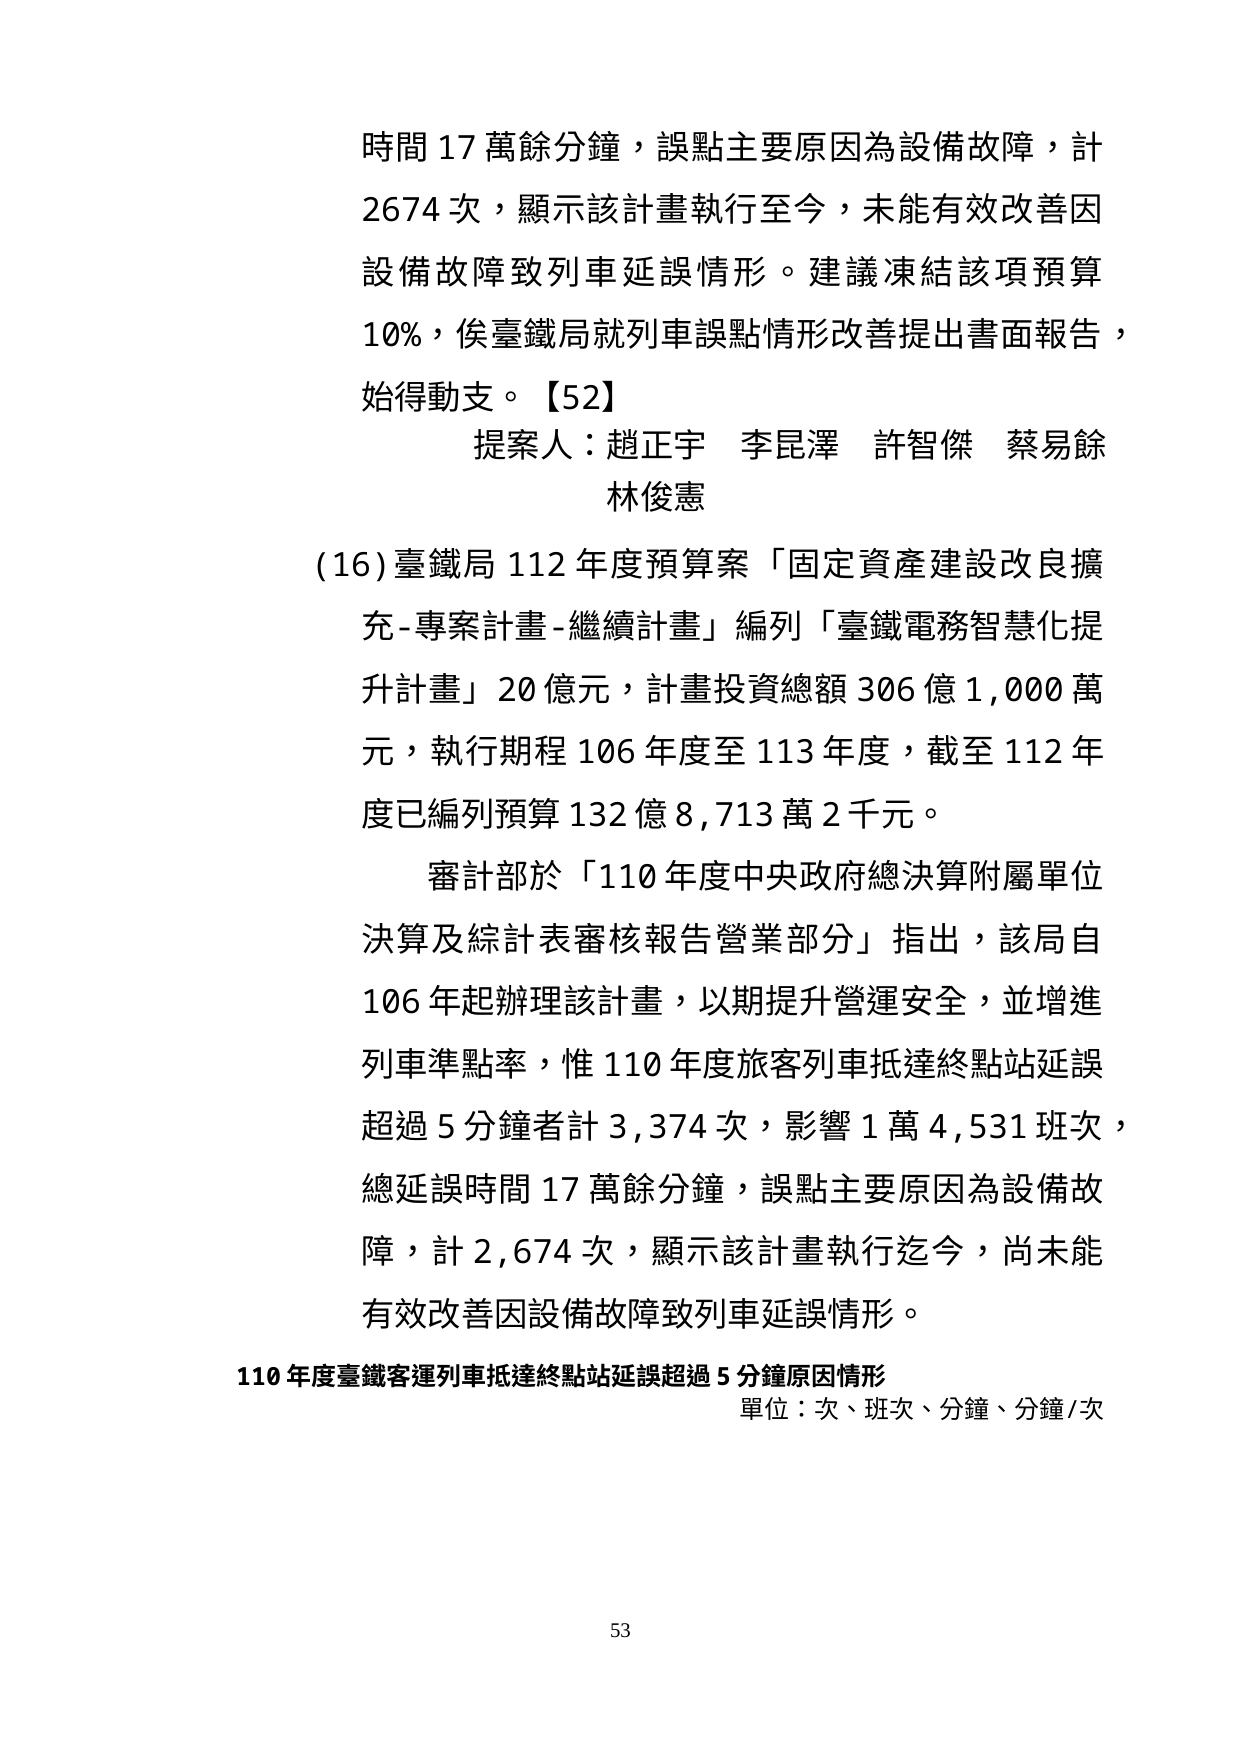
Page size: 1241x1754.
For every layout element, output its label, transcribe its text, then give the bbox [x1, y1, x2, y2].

text 提案人：趙正宇 李昆澤 許智傑 蔡易餘 林俊憲 [473, 416, 1117, 520]
text 單位：次、班次、分鐘、分鐘/次 [136, 1395, 1104, 1424]
subtitle (16)臺鐵局112年度預算案「固定資產建設改良擴充-專案計畫-繼續計畫」編列「臺鐵電務智慧化提升計畫」20億元，計畫投資總額306億1,000萬元，執行期程106年度至113年度，截至112年度已編列預算132億8,713萬2千元。 [311, 520, 1104, 832]
subtitle (15)臺鐵局112年度預算「固定資產建設改良擴充-專案計畫-繼續計畫」項下「臺鐵電務智慧化提升計畫」編列20億元。經查，該局自106年起辦理該計畫，惟110年度旅客列車抵達終點站延誤超過5分鐘計3374次，影響1萬4531班次，總延誤時間17萬餘分鐘，誤點主要原因為設備故障，計2674次，顯示該計畫執行至今，未能有效改善因設備故障致列車延誤情形。建議凍結該項預算10%，俟臺鐵局就列車誤點情形改善提出書面報告，始得動支。【52】 [311, 103, 1104, 416]
text 110年度臺鐵客運列車抵達終點站延誤超過5分鐘原因情形 [236, 1332, 1104, 1395]
text 審計部於「110年度中央政府總決算附屬單位決算及綜計表審核報告營業部分」指出，該局自106年起辦理該計畫，以期提升營運安全，並增進列車準點率，惟110年度旅客列車抵達終點站延誤超過5分鐘者計3,374次，影響1萬4,531班次，總延誤時間17萬餘分鐘，誤點主要原因為設備故障，計2,674次，顯示該計畫執行迄今，尚未能有效改善因設備故障致列車延誤情形。 [361, 832, 1104, 1332]
